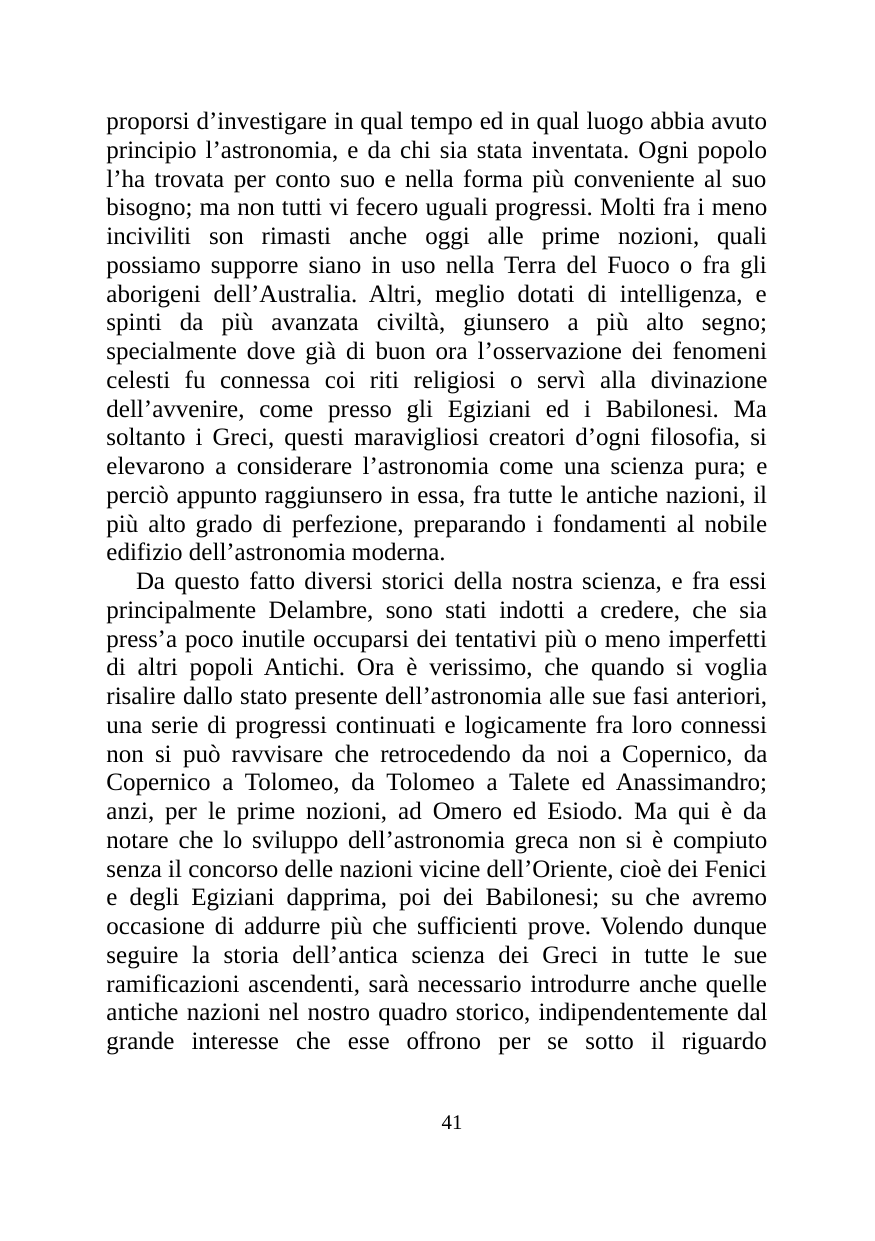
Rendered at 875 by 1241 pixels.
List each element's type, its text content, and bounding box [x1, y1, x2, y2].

text proporsi d’investigare in qual tempo ed in qual luogo abbia avuto principio l’astronomia, e da chi sia stata inventata. Ogni popolo l’ha trovata per conto suo e nella forma più conveniente al suo bisogno; ma non tutti vi fecero uguali progressi. Molti fra i meno inciviliti son rimasti anche oggi alle prime nozioni, quali possiamo supporre siano in uso nella Terra del Fuoco o fra gli aborigeni dell’Australia. Altri, meglio dotati di intelligenza, e spinti da più avanzata civiltà, giunsero a più alto segno; specialmente dove già di buon ora l’osservazione dei fenomeni celesti fu connessa coi riti religiosi o servì alla divinazione dell’avvenire, come presso gli Egiziani ed i Babilonesi. Ma soltanto i Greci, questi maravigliosi creatori d’ogni filosofia, si elevarono a considerare l’astronomia come una scienza pura; e perciò appunto raggiunsero in essa, fra tutte le antiche nazioni, il più alto grado di perfezione, preparando i fondamenti al nobile edifizio dell’astronomia moderna. [106, 106, 768, 566]
text Da questo fatto diversi storici della nostra scienza, e fra essi principalmente Delambre, sono stati indotti a credere, che sia press’a poco inutile occuparsi dei tentativi più o meno imperfetti di altri popoli Antichi. Ora è verissimo, che quando si voglia risalire dallo stato presente dell’astronomia alle sue fasi anteriori, una serie di progressi continuati e logicamente fra loro connessi non si può ravvisare che retrocedendo da noi a Copernico, da Copernico a Tolomeo, da Tolomeo a Talete ed Anassimandro; anzi, per le prime nozioni, ad Omero ed Esiodo. Ma qui è da notare che lo sviluppo dell’astronomia greca non si è compiuto senza il concorso delle nazioni vicine dell’Oriente, cioè dei Fenici e degli Egiziani dapprima, poi dei Babilonesi; su che avremo occasione di addurre più che sufficienti prove. Volendo dunque seguire la storia dell’antica scienza dei Greci in tutte le sue ramificazioni ascendenti, sarà necessario introdurre anche quelle antiche nazioni nel nostro quadro storico, indipendentemente dal grande interesse che esse offrono per se sotto il riguardo [106, 566, 768, 1055]
